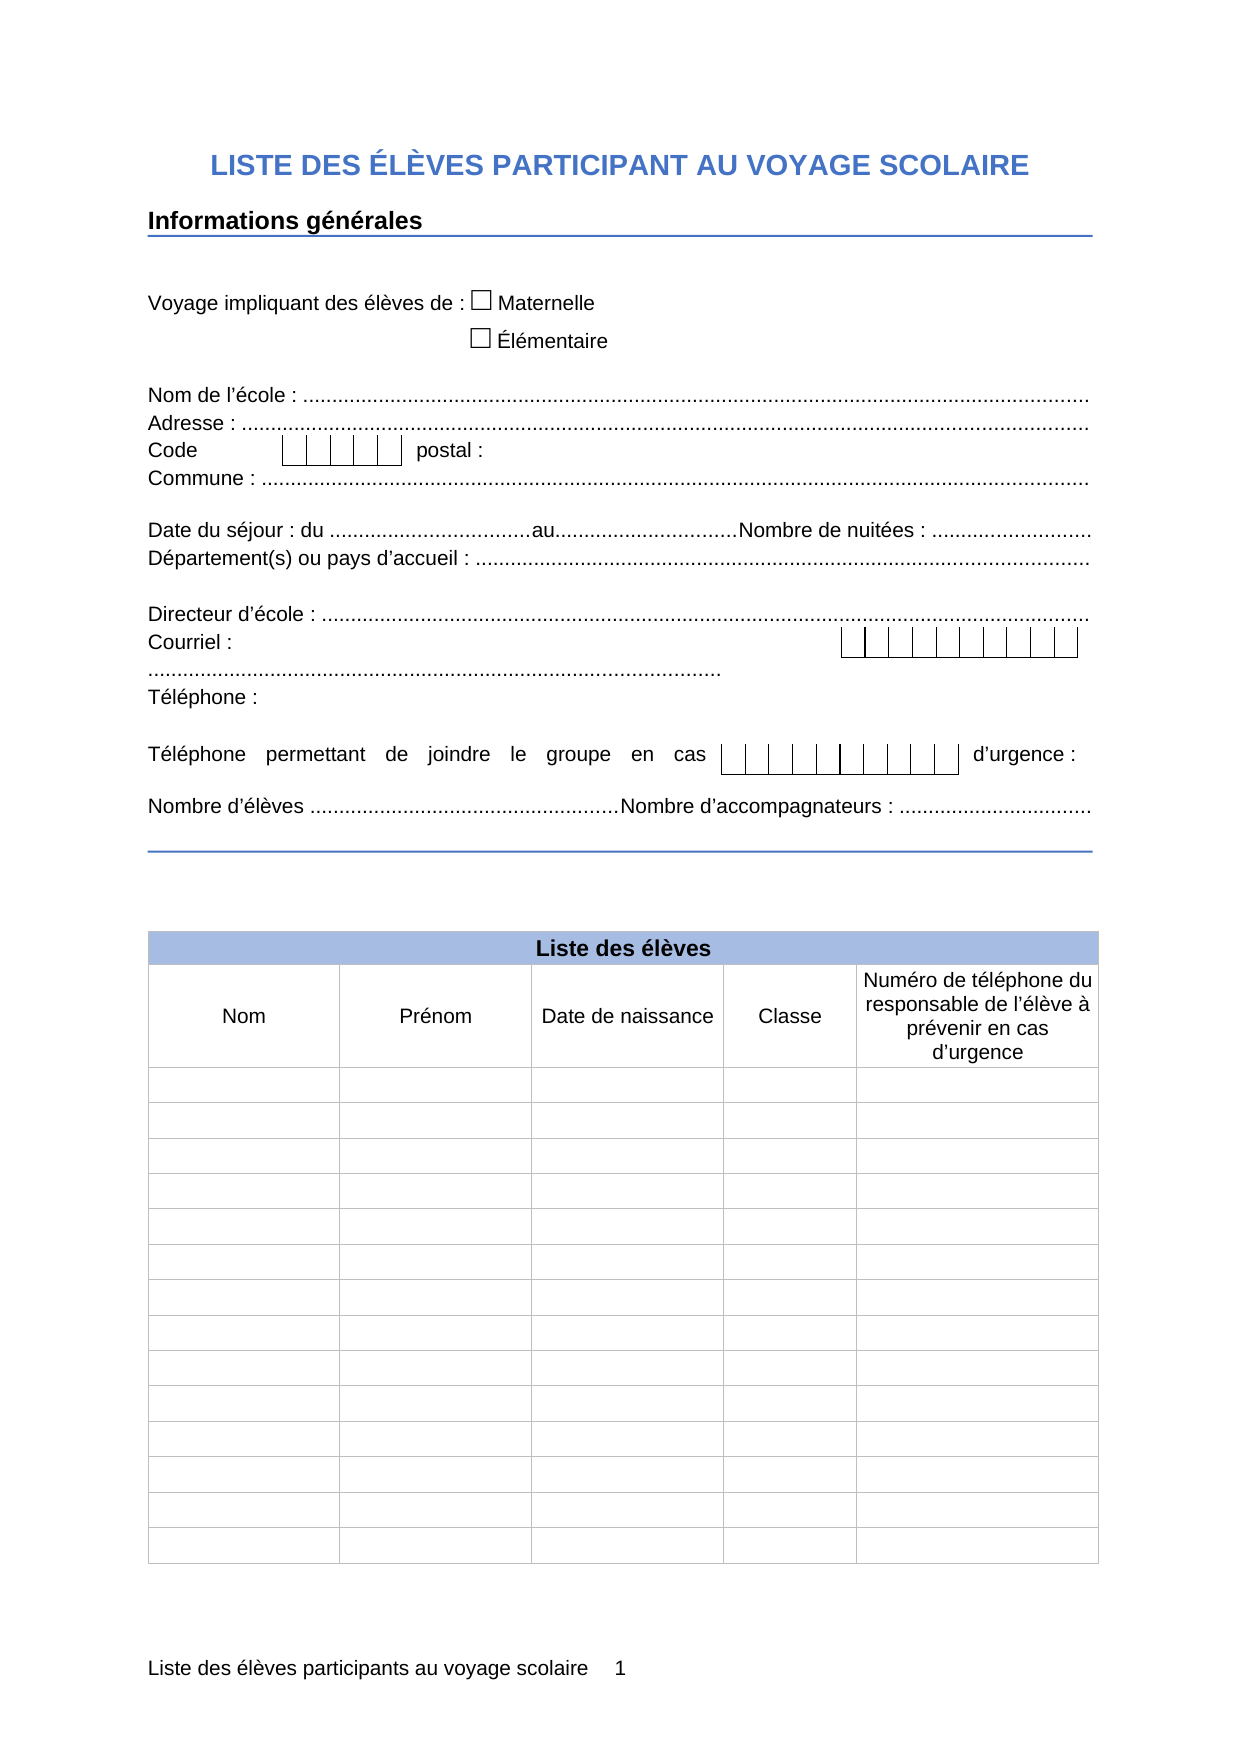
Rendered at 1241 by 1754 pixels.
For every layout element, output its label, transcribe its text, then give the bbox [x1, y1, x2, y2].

table_cell [724, 1174, 856, 1208]
table_cell [149, 1209, 339, 1244]
table_cell [724, 1528, 856, 1562]
table_header [984, 627, 1006, 657]
table_cell [857, 1386, 1098, 1421]
text Nombre d’élèves Nombre d’accompagnateurs : [148, 794, 1093, 818]
text Code [148, 438, 282, 462]
table_header Liste des élèves [149, 932, 1098, 964]
table_cell [532, 1280, 723, 1314]
table_cell [340, 1209, 531, 1244]
table_cell [149, 1245, 339, 1279]
text Directeur d’école : [148, 602, 1093, 626]
text Voyage impliquant des élèves de : □ Maternelle [148, 279, 1093, 317]
table_header [1055, 627, 1077, 657]
table_cell [149, 1386, 339, 1421]
table_cell [532, 1457, 723, 1492]
table_cell [532, 1316, 723, 1350]
table_cell [340, 1280, 531, 1314]
table_header [354, 435, 377, 465]
text Commune : [148, 466, 1093, 489]
table_header [307, 435, 330, 465]
table_cell [340, 1493, 531, 1527]
table_cell [724, 1103, 856, 1137]
table_header [817, 744, 839, 774]
table_cell [724, 1068, 856, 1102]
table_cell [857, 1316, 1098, 1350]
table_cell [532, 1174, 723, 1208]
table_cell [724, 1209, 856, 1244]
table_cell [857, 1493, 1098, 1527]
table_cell [857, 1103, 1098, 1137]
table_cell [340, 1528, 531, 1562]
table_cell [149, 1493, 339, 1527]
table_cell [149, 1457, 339, 1492]
table_header [866, 627, 888, 657]
table_cell [724, 1493, 856, 1527]
table_cell [724, 1457, 856, 1492]
table_header [378, 435, 401, 465]
table_cell [340, 1139, 531, 1173]
table_cell Date de naissance [532, 965, 723, 1067]
table_header [769, 744, 792, 774]
table_cell [532, 1103, 723, 1137]
table_header [793, 744, 816, 774]
text postal : [402, 438, 1093, 462]
table_cell [149, 1316, 339, 1350]
table_cell [149, 1068, 339, 1102]
text □ Élémentaire [148, 317, 1093, 356]
table_cell [340, 1351, 531, 1385]
table_cell [149, 1103, 339, 1137]
table_cell [857, 1209, 1098, 1244]
table_header [841, 744, 863, 774]
table_cell [724, 1245, 856, 1279]
table_cell [149, 1422, 339, 1456]
table_cell [857, 1351, 1098, 1385]
table_header [722, 744, 745, 774]
table_cell [724, 1422, 856, 1456]
table_cell [340, 1457, 531, 1492]
text Courriel : Téléphone : [148, 630, 1093, 709]
text Téléphone permettant de joindre le groupe en cas d’urgence : [148, 741, 1093, 765]
table_cell [340, 1316, 531, 1350]
table_header [283, 435, 306, 465]
table_cell [724, 1280, 856, 1314]
table_cell [857, 1174, 1098, 1208]
table_cell [532, 1245, 723, 1279]
table_cell [532, 1493, 723, 1527]
table_cell [340, 1386, 531, 1421]
text Nom de l’école : [148, 383, 1093, 407]
table_cell [724, 1316, 856, 1350]
table_cell [857, 1139, 1098, 1173]
table_header [960, 627, 983, 657]
table_cell [857, 1245, 1098, 1279]
table_cell [340, 1103, 531, 1137]
text Date du séjour : du au Nombre de nuitées : [148, 518, 1093, 542]
table_cell Nom [149, 965, 339, 1067]
table_header [842, 627, 864, 657]
table_cell [724, 1139, 856, 1173]
table_header [1007, 627, 1030, 657]
table_header [746, 744, 768, 774]
table_header [935, 744, 958, 774]
table_cell [149, 1528, 339, 1562]
subtitle Informations générales [148, 206, 1093, 234]
table_cell [340, 1174, 531, 1208]
table_cell Classe [724, 965, 856, 1067]
table_cell [149, 1280, 339, 1314]
table_header [913, 627, 936, 657]
subtitle LISTE DES ÉLÈVES PARTICIPANT AU voyage scolaire [148, 148, 1093, 181]
table_header [888, 744, 910, 774]
table_header [864, 744, 887, 774]
table_header [911, 744, 934, 774]
table_cell [857, 1457, 1098, 1492]
table_cell [724, 1386, 856, 1421]
table_cell [340, 1068, 531, 1102]
table_cell [532, 1422, 723, 1456]
text Département(s) ou pays d’accueil : [148, 546, 1093, 569]
table_header [889, 627, 912, 657]
table_cell [149, 1351, 339, 1385]
table_cell [724, 1351, 856, 1385]
table_header [331, 435, 353, 465]
table_cell [149, 1174, 339, 1208]
table_cell [857, 1528, 1098, 1562]
table_cell [532, 1386, 723, 1421]
table_cell [340, 1245, 531, 1279]
table_cell [532, 1139, 723, 1173]
table_cell [532, 1528, 723, 1562]
table_cell [857, 1422, 1098, 1456]
table_cell [149, 1139, 339, 1173]
table_cell [532, 1068, 723, 1102]
table_cell [532, 1351, 723, 1385]
table_cell Numéro de téléphone du responsable de l’élève à prévenir en cas d’urgence [857, 965, 1098, 1067]
table_cell Prénom [340, 965, 531, 1067]
table_header [1031, 627, 1054, 657]
table_cell [532, 1209, 723, 1244]
table_cell [857, 1280, 1098, 1314]
text Adresse : [148, 411, 1093, 434]
table_cell [340, 1422, 531, 1456]
table_cell [857, 1068, 1098, 1102]
table_header [937, 627, 959, 657]
